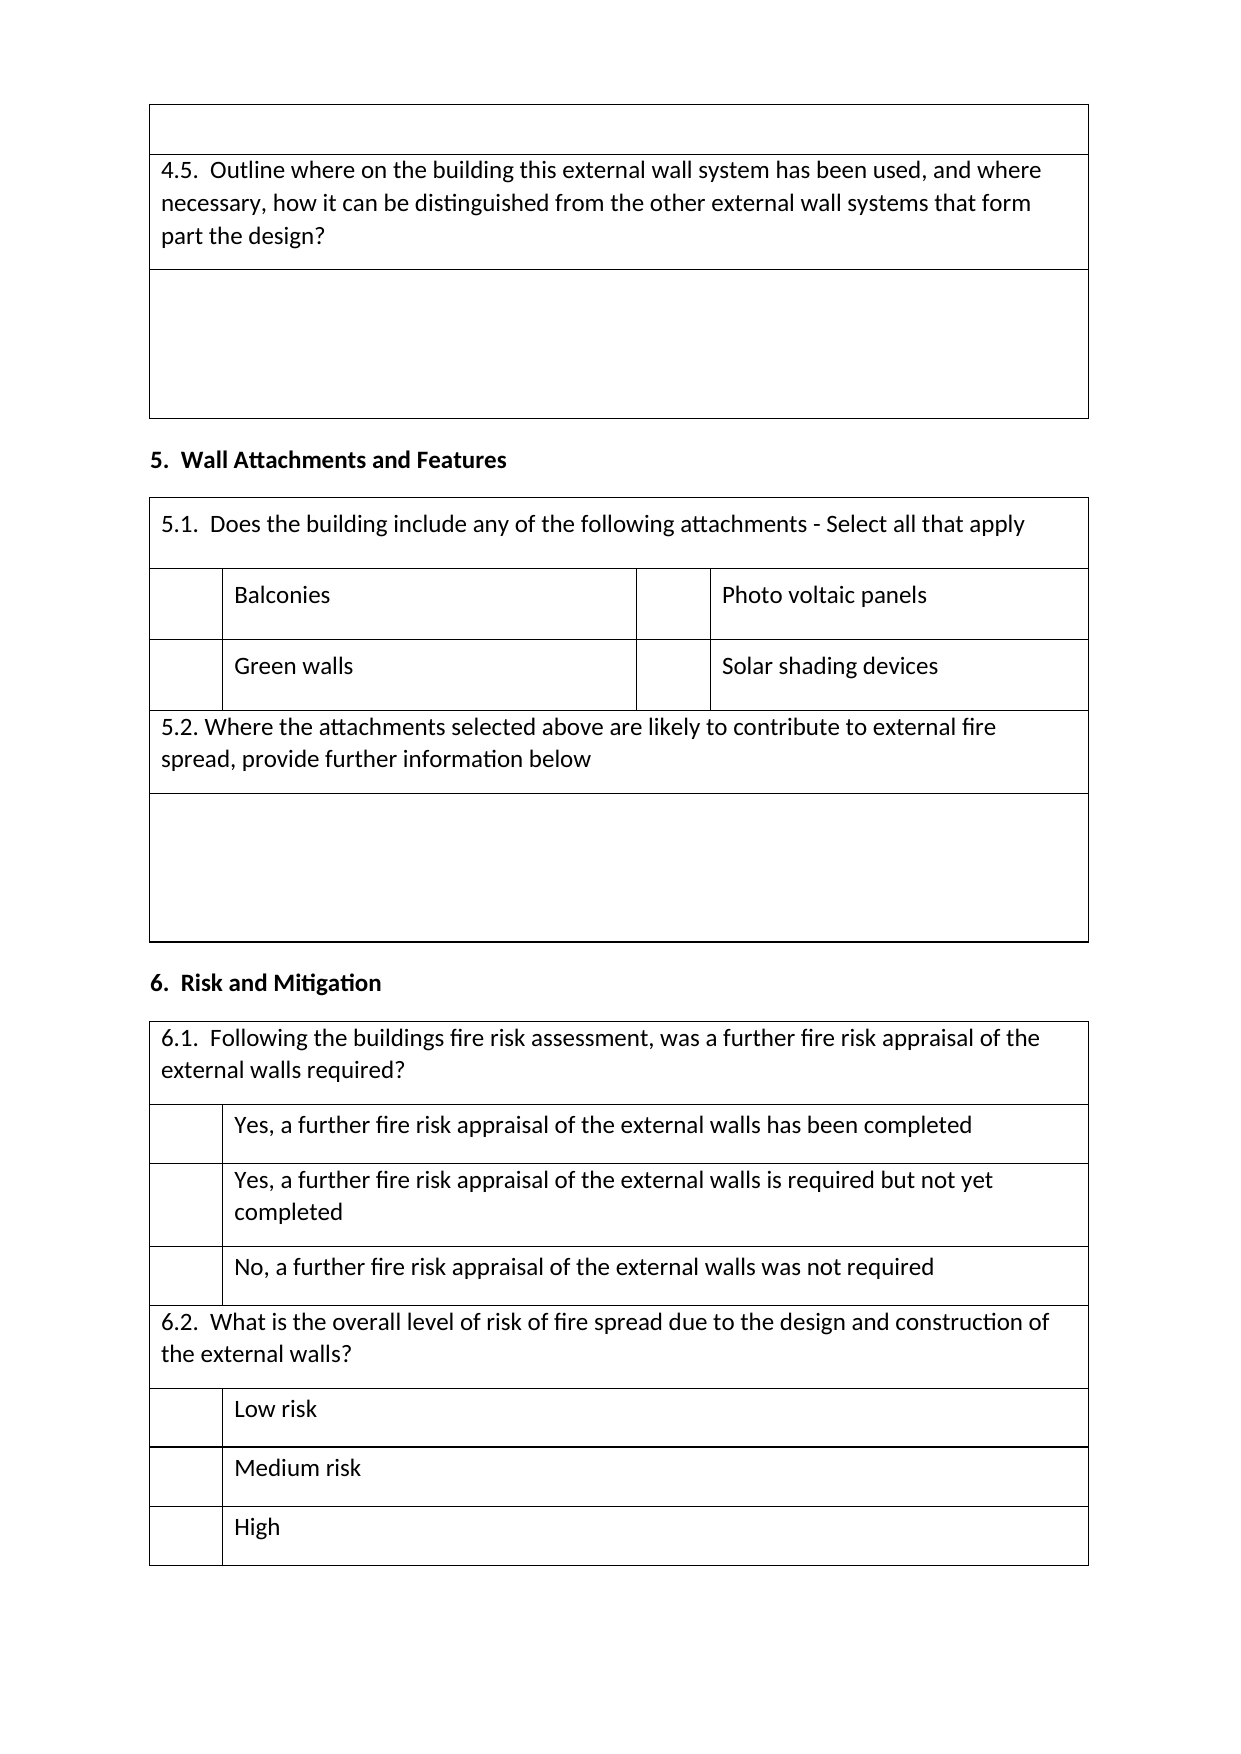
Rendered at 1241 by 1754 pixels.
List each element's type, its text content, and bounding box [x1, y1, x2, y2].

table_cell [150, 105, 1088, 154]
table_cell [637, 569, 710, 639]
table_cell [150, 640, 222, 710]
table_cell [150, 1164, 222, 1246]
table_header 5.1. Does the building include any of the following attachments - Select all that apply [150, 498, 1088, 568]
table_cell [150, 569, 222, 639]
table_cell Green walls [223, 640, 636, 710]
table_cell [150, 794, 1088, 941]
table_cell 4.5. Outline where on the building this external wall system has been used, and where necessary, how it can be distinguished from the other external wall systems that form part the design? [150, 155, 1088, 269]
table_cell No, a further fire risk appraisal of the external walls was not required [223, 1247, 1088, 1304]
table_cell 6.2. What is the overall level of risk of fire spread due to the design and construction of the external walls? [150, 1306, 1088, 1387]
table_cell [150, 270, 1088, 418]
table_cell Solar shading devices [711, 640, 1088, 710]
table_cell [150, 1448, 222, 1506]
table_cell High [223, 1507, 1088, 1564]
table_cell Low risk [223, 1389, 1088, 1446]
table_cell Photo voltaic panels [711, 569, 1088, 639]
table_header 6.1. Following the buildings fire risk assessment, was a further fire risk appraisal of the external walls required? [150, 1022, 1088, 1104]
table_cell [150, 1507, 222, 1564]
table_cell Medium risk [223, 1448, 1088, 1506]
table_cell Yes, a further fire risk appraisal of the external walls is required but not yet completed [223, 1164, 1088, 1246]
table_cell [150, 1247, 222, 1304]
table_cell [637, 640, 710, 710]
table_cell 5.2. Where the attachments selected above are likely to contribute to external fire spread, provide further information below [150, 711, 1088, 793]
table_cell Balconies [223, 569, 636, 639]
table_cell Yes, a further fire risk appraisal of the external walls has been completed [223, 1105, 1088, 1163]
text 6. Risk and Mitigation [150, 967, 1090, 998]
text 5. Wall Attachments and Features [150, 444, 1090, 474]
table_cell [150, 1389, 222, 1446]
table_cell [150, 1105, 222, 1163]
